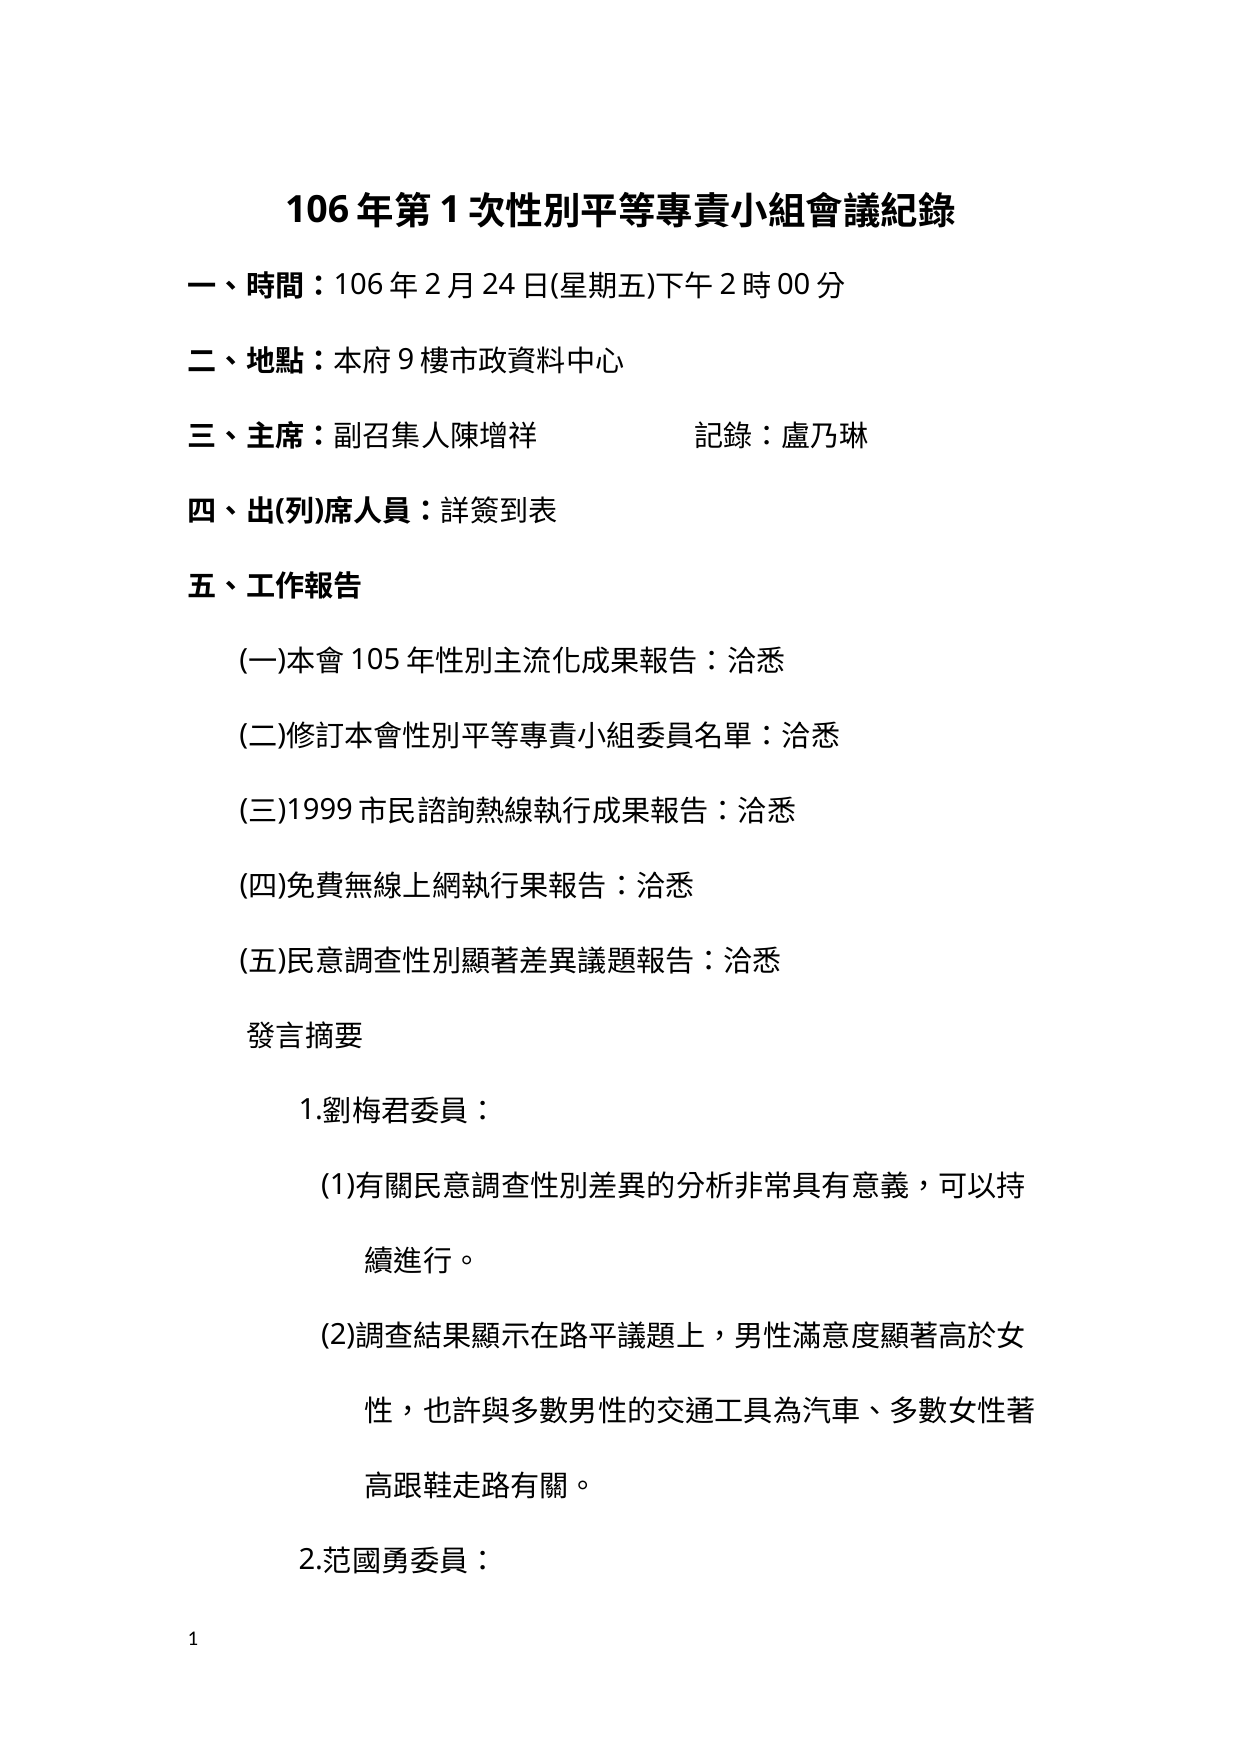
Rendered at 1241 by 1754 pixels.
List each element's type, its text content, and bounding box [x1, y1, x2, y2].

text 四、出(列)席人員：詳簽到表 [187, 464, 1053, 539]
text (二)修訂本會性別平等專責小組委員名單：洽悉 [187, 689, 1053, 764]
text (1)有關民意調查性別差異的分析非常具有意義，可以持續進行。 [321, 1139, 1053, 1289]
text 發言摘要 [246, 989, 1053, 1064]
text 三、主席：副召集人陳增祥 記錄：盧乃琳 [187, 389, 1053, 464]
text (三)1999市民諮詢熱線執行成果報告：洽悉 [239, 764, 1053, 839]
text 二、地點：本府9樓市政資料中心 [187, 314, 1053, 389]
text 五、工作報告 [187, 539, 1053, 614]
text (四)免費無線上網執行果報告：洽悉 [239, 839, 1053, 914]
text 106年第1次性別平等專責小組會議紀錄 [187, 164, 1053, 239]
text (五)民意調查性別顯著差異議題報告：洽悉 [239, 914, 1053, 989]
text 一、時間：106年2月24日(星期五)下午2時00分 [187, 239, 1053, 314]
text (2)調查結果顯示在路平議題上，男性滿意度顯著高於女性，也許與多數男性的交通工具為汽車、多數女性著高跟鞋走路有關。 [321, 1289, 1053, 1514]
text 1.劉梅君委員： [298, 1064, 1053, 1139]
text 2.范國勇委員： [298, 1514, 1053, 1589]
text (一)本會105年性別主流化成果報告：洽悉 [187, 614, 1053, 689]
